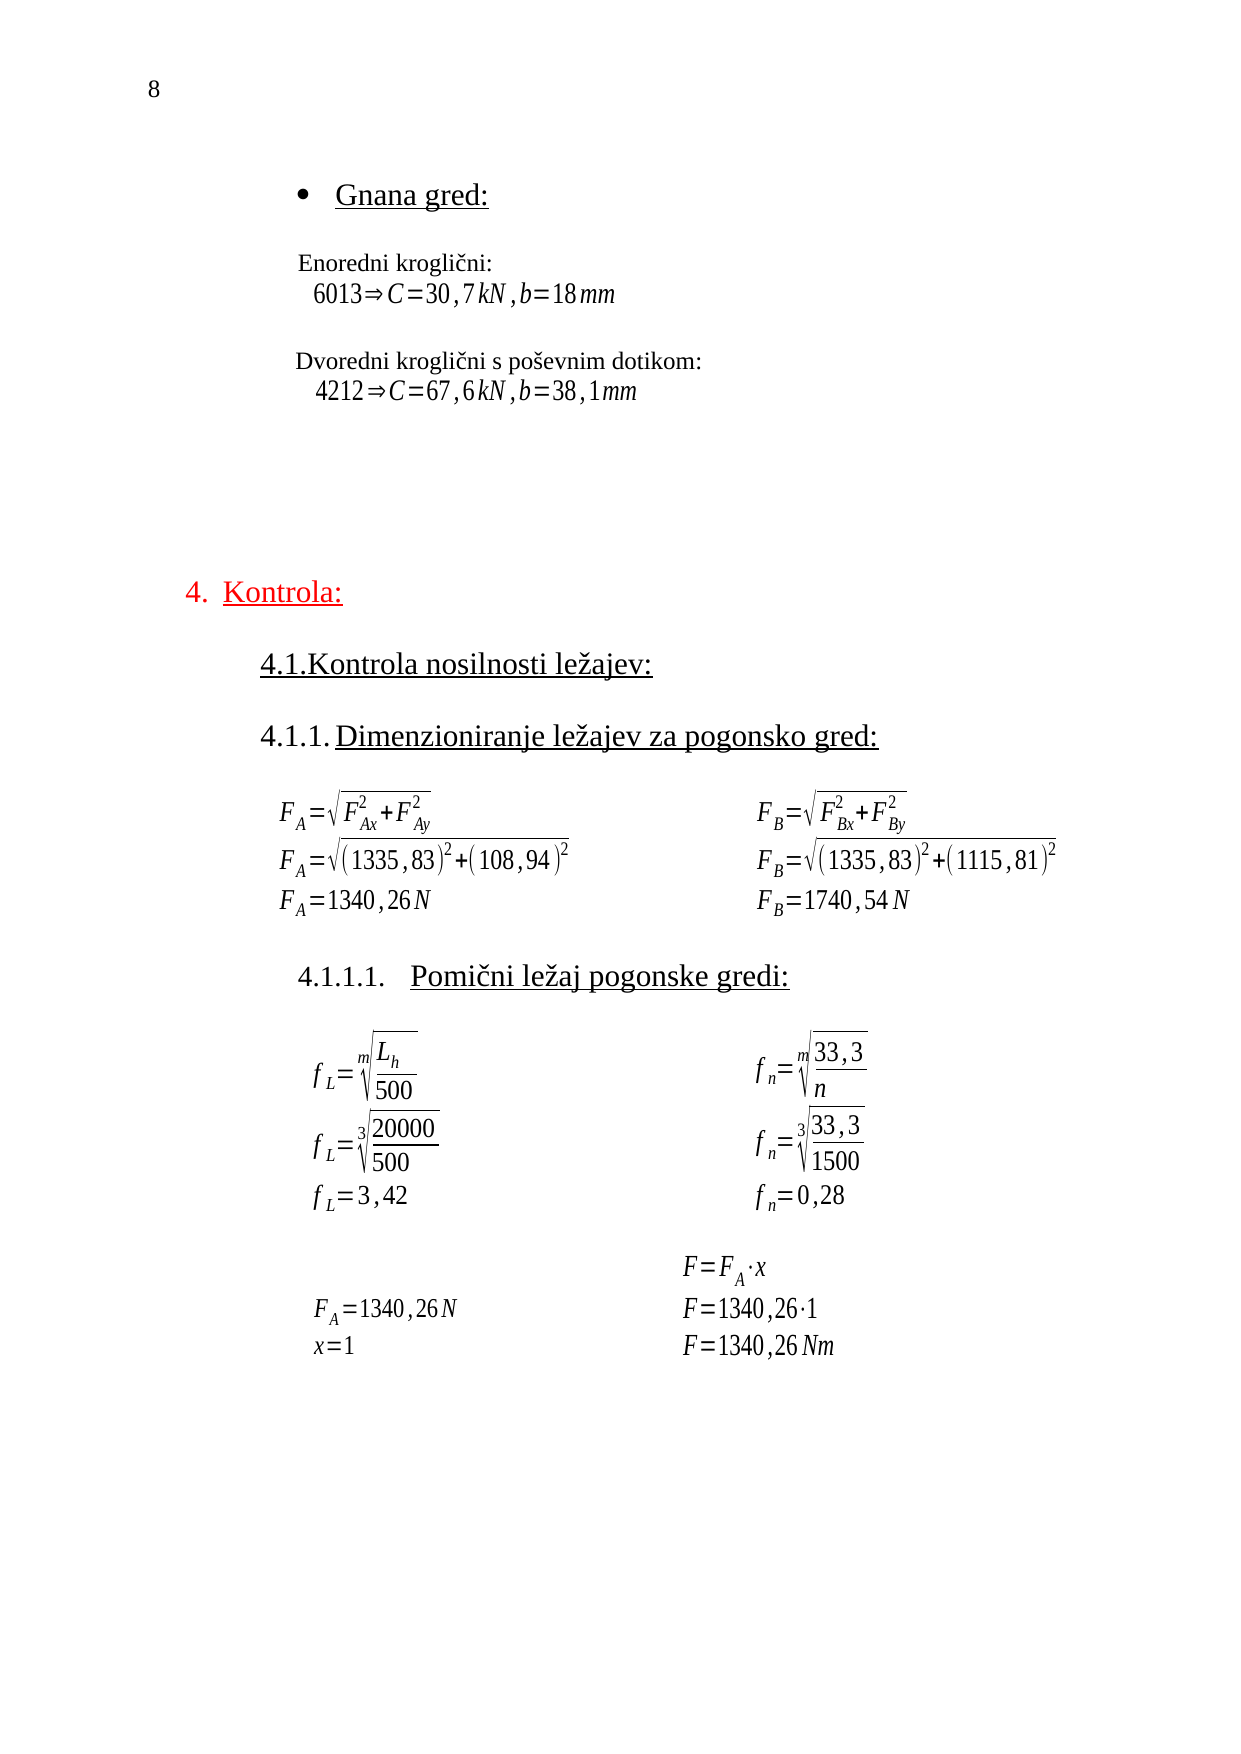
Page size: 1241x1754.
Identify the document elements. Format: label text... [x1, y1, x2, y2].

list Dimenzioniranje ležajev za pogonsko gred: [260, 717, 1093, 753]
text 4.1.Kontrola nosilnosti ležajev: [260, 645, 1093, 681]
list Gnana gred: [298, 176, 1093, 212]
list Pomični ležaj pogonske gredi: [298, 957, 1093, 993]
text Dvoredni kroglični s poševnim dotikom: [260, 346, 1093, 375]
list Kontrola: [185, 573, 1093, 609]
text Enoredni kroglični: [298, 248, 1093, 277]
